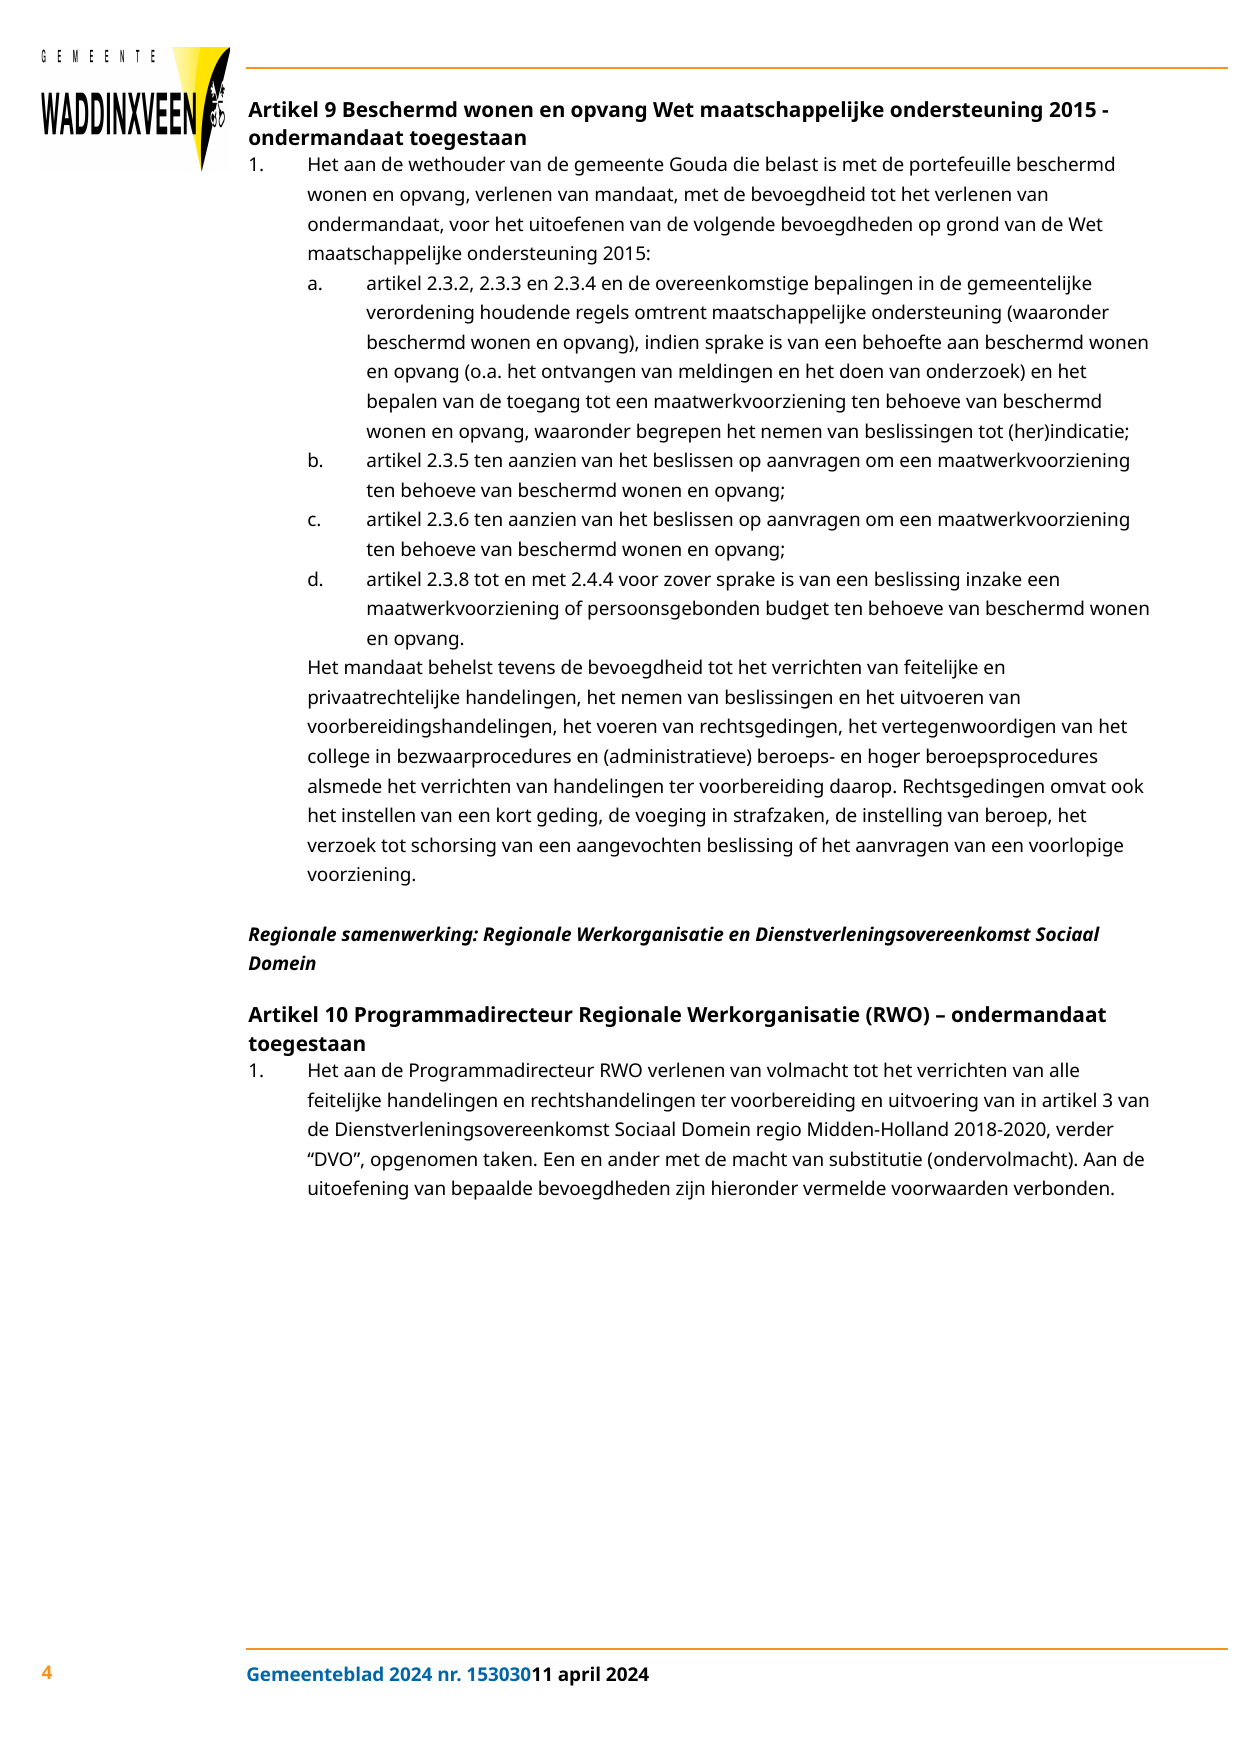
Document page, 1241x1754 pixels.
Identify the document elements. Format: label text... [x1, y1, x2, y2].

picture [41, 47, 231, 172]
list Het mandaat behelst tevens de bevoegdheid tot het verrichten van feitelijke en privaatrechtelijke handelingen, het nemen van beslissingen en het uitvoeren van voorbereidingshandelingen, het voeren van rechtsgedingen, het vertegenwoordigen van het college in bezwaarprocedures en (administratieve) beroeps- en hoger beroepsprocedures alsmede het verrichten van handelingen ter voorbereiding daarop. Rechtsgedingen omvat ook het instellen van een kort geding, de voeging in strafzaken, de instelling van beroep, het verzoek tot schorsing van een aangevochten beslissing of het aanvragen van een voorlopige voorziening. [248, 654, 1152, 887]
text Artikel 9 Beschermd wonen en opvang Wet maatschappelijke ondersteuning 2015 - ondermandaat toegestaan [248, 95, 1152, 152]
table_header Regionale samenwerking: Regionale Werkorganisatie en Dienstverleningsovereenkomst Sociaal Domein [248, 921, 1152, 976]
list artikel 2.3.5 ten aanzien van het beslissen op aanvragen om een maatwerkvoorziening ten behoeve van beschermd wonen en opvang; [307, 447, 1152, 503]
list artikel 2.3.8 tot en met 2.4.4 voor zover sprake is van een beslissing inzake een maatwerkvoorziening of persoonsgebonden budget ten behoeve van beschermd wonen en opvang. [307, 566, 1152, 651]
list Het aan de Programmadirecteur RWO verlenen van volmacht tot het verrichten van alle feitelijke handelingen en rechtshandelingen ter voorbereiding en uitvoering van in artikel 3 van de Dienstverleningsovereenkomst Sociaal Domein regio Midden-Holland 2018-2020, verder “DVO”, opgenomen taken. Een en ander met de macht van substitutie (ondervolmacht). Aan de uitoefening van bepaalde bevoegdheden zijn hieronder vermelde voorwaarden verbonden. [248, 1057, 1152, 1201]
text Artikel 10 Programmadirecteur Regionale Werkorganisatie (RWO) – ondermandaat toegestaan [248, 1000, 1152, 1057]
list Het aan de wethouder van de gemeente Gouda die belast is met de portefeuille beschermd wonen en opvang, verlenen van mandaat, met de bevoegdheid tot het verlenen van ondermandaat, voor het uitoefenen van de volgende bevoegdheden op grond van de Wet maatschappelijke ondersteuning 2015: [248, 152, 1152, 266]
list artikel 2.3.6 ten aanzien van het beslissen op aanvragen om een maatwerkvoorziening ten behoeve van beschermd wonen en opvang; [307, 507, 1152, 562]
list artikel 2.3.2, 2.3.3 en 2.3.4 en de overeenkomstige bepalingen in de gemeentelijke verordening houdende regels omtrent maatschappelijke ondersteuning (waaronder beschermd wonen en opvang), indien sprake is van een behoefte aan beschermd wonen en opvang (o.a. het ontvangen van meldingen en het doen van onderzoek) en het bepalen van de toegang tot een maatwerkvoorziening ten behoeve van beschermd wonen en opvang, waaronder begrepen het nemen van beslissingen tot (her)indicatie; [307, 270, 1152, 444]
